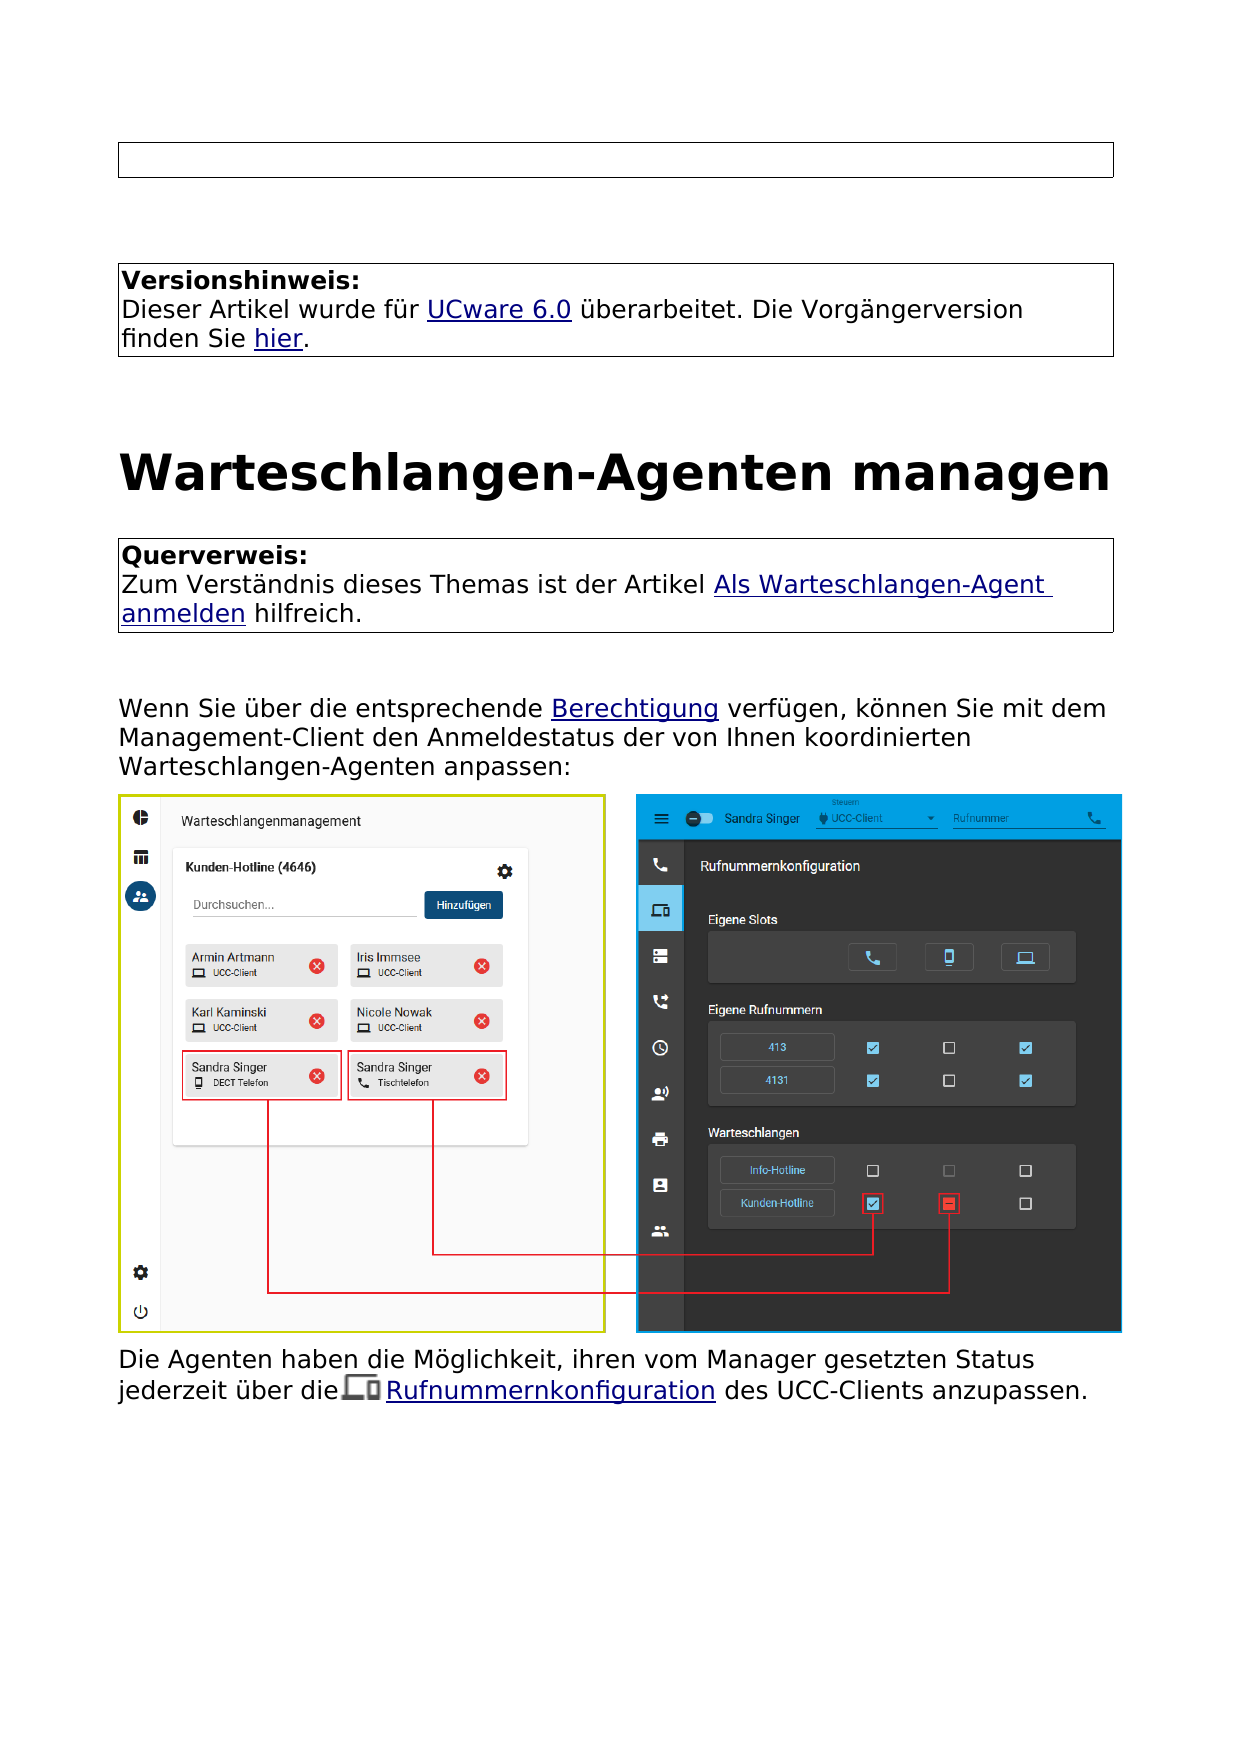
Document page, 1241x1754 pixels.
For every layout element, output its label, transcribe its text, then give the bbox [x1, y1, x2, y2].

table_header Versionshinweis: Dieser Artikel wurde für UCware 6.0 überarbeitet. Die Vorgängerversion finden Sie hier. [119, 264, 1113, 356]
table_header Querverweis: Zum Verständnis dieses Themas ist der Artikel Als Warteschlangen-Agent anmelden hilfreich. [119, 539, 1113, 632]
text Die Agenten haben die Möglichkeit, ihren vom Manager gesetzten Status jederzeit über dieRufnummernkonfiguration des UCC-Clients anzupassen. [118, 1345, 1122, 1405]
text Wenn Sie über die entsprechende Berechtigung verfügen, können Sie mit dem Management-Client den Anmeldestatus der von Ihnen koordinierten Warteschlangen-Agenten anpassen: [118, 694, 1122, 782]
subtitle Warteschlangen-Agenten managen [118, 444, 1122, 502]
picture [686, 814, 712, 823]
table_header [119, 143, 1113, 177]
picture [639, 840, 1120, 1330]
picture [338, 1374, 386, 1400]
picture [118, 794, 635, 1333]
